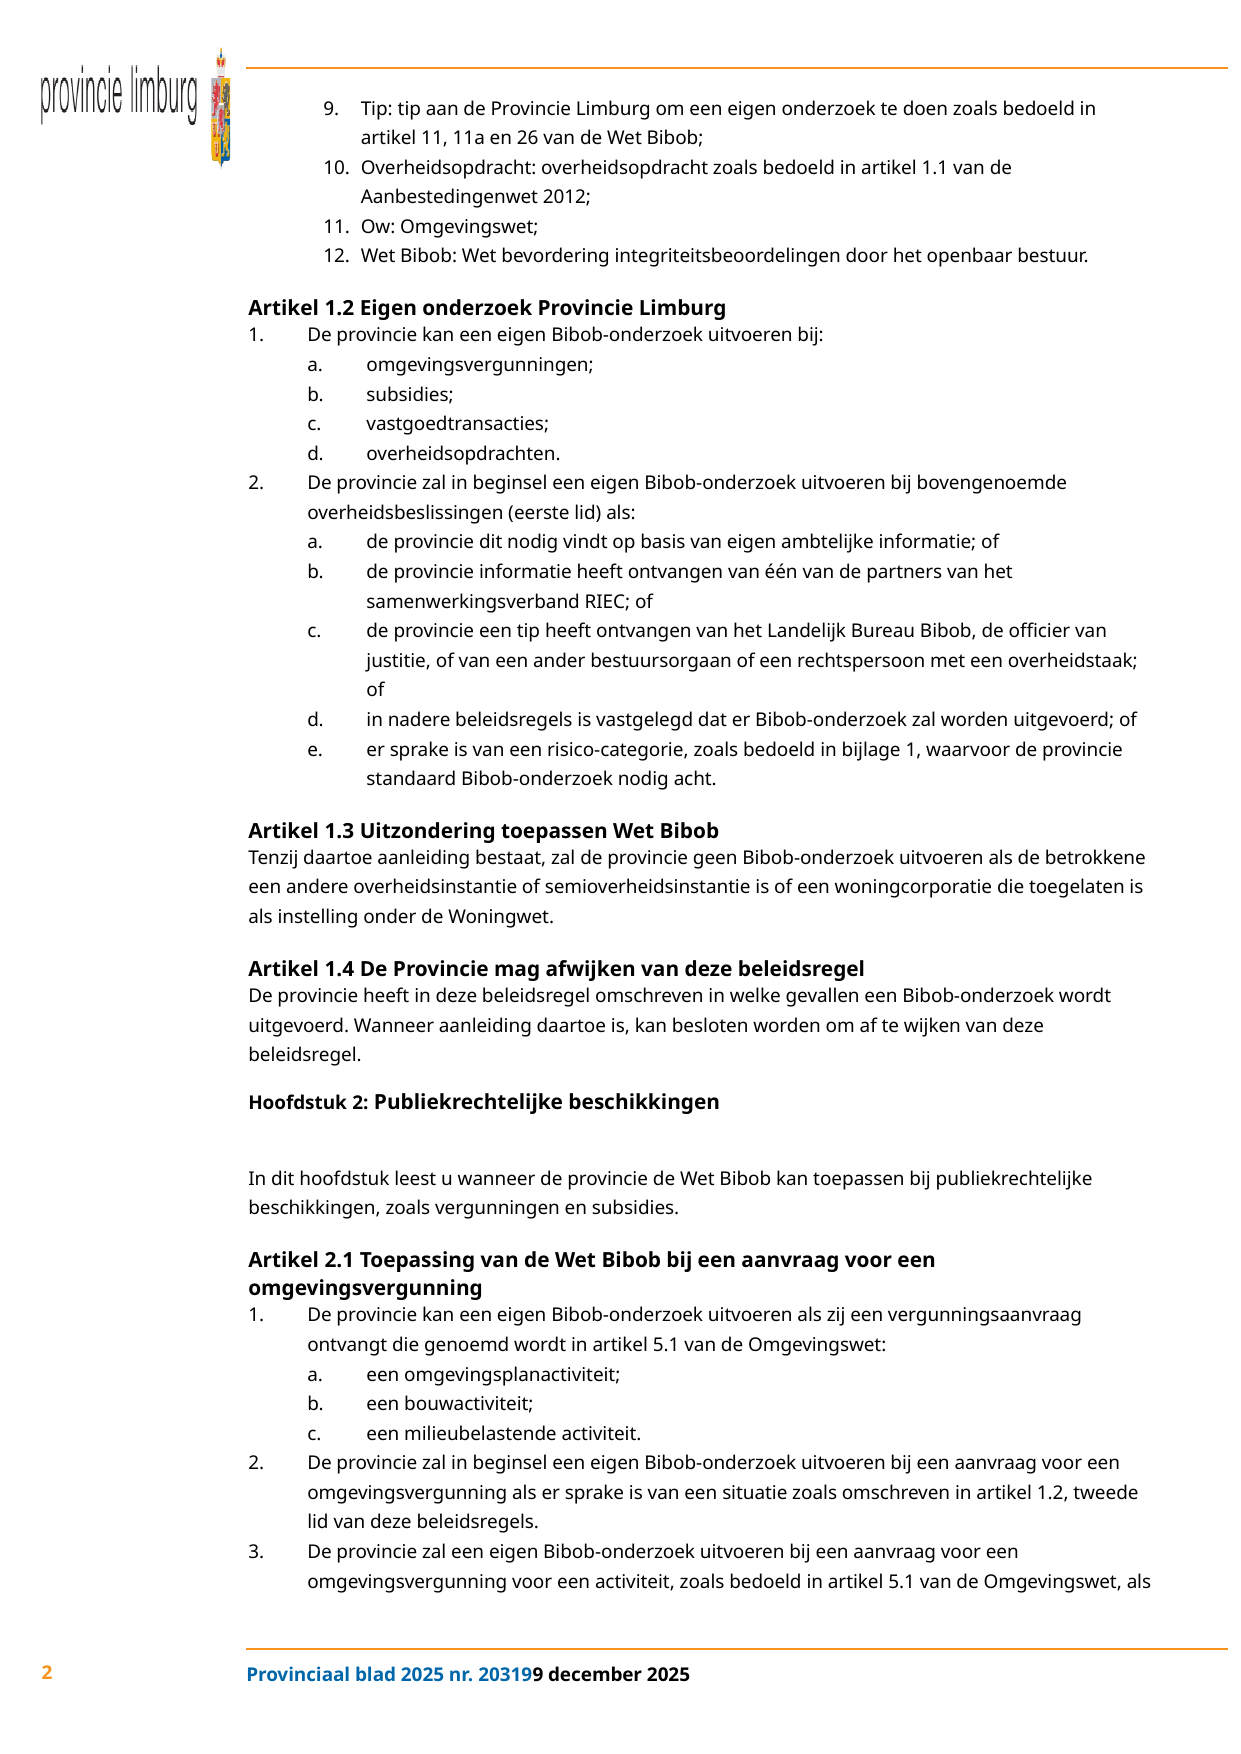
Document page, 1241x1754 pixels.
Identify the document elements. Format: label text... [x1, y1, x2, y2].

list De provincie zal in beginsel een eigen Bibob-onderzoek uitvoeren bij een aanvraag voor een omgevingsvergunning als er sprake is van een situatie zoals omschreven in artikel 1.2, tweede lid van deze beleidsregels. [248, 1449, 1152, 1534]
list een bouwactiviteit; [307, 1390, 1152, 1416]
list vastgoedtransacties; [307, 410, 1152, 436]
list De provincie kan een eigen Bibob-onderzoek uitvoeren als zij een vergunningsaanvraag ontvangt die genoemd wordt in artikel 5.1 van de Omgevingswet: [248, 1302, 1152, 1357]
text Artikel 2.1 Toepassing van de Wet Bibob bij een aanvraag voor een omgevingsvergunning [248, 1245, 1152, 1302]
list De provincie zal in beginsel een eigen Bibob-onderzoek uitvoeren bij bovengenoemde overheidsbeslissingen (eerste lid) als: [248, 469, 1152, 525]
list De provincie kan een eigen Bibob-onderzoek uitvoeren bij: [248, 322, 1152, 347]
text In dit hoofdstuk leest u wanneer de provincie de Wet Bibob kan toepassen bij publiekrechtelijke beschikkingen, zoals vergunningen en subsidies. [248, 1165, 1152, 1220]
list omgevingsvergunningen; [307, 351, 1152, 377]
list subsidies; [307, 381, 1152, 406]
list de provincie informatie heeft ontvangen van één van de partners van het samenwerkingsverband RIEC; of [307, 558, 1152, 613]
list een milieubelastende activiteit. [307, 1420, 1152, 1446]
text Artikel 1.4 De Provincie mag afwijken van deze beleidsregel [248, 954, 1152, 982]
list De provincie zal een eigen Bibob-onderzoek uitvoeren bij een aanvraag voor een omgevingsvergunning voor een activiteit, zoals bedoeld in artikel 5.1 van de Omgevingswet, als [248, 1538, 1152, 1593]
list Wet Bibob: Wet bevordering integriteitsbeoordelingen door het openbaar bestuur. [323, 243, 1152, 268]
list de provincie dit nodig vindt op basis van eigen ambtelijke informatie; of [307, 529, 1152, 554]
text Artikel 1.2 Eigen onderzoek Provincie Limburg [248, 293, 1152, 322]
list een omgevingsplanactiviteit; [307, 1361, 1152, 1386]
list er sprake is van een risico-categorie, zoals bedoeld in bijlage 1, waarvoor de provincie standaard Bibob-onderzoek nodig acht. [307, 736, 1152, 791]
text De provincie heeft in deze beleidsregel omschreven in welke gevallen een Bibob-onderzoek wordt uitgevoerd. Wanneer aanleiding daartoe is, kan besloten worden om af te wijken van deze beleidsregel. [248, 982, 1152, 1067]
text Tenzij daartoe aanleiding bestaat, zal de provincie geen Bibob-onderzoek uitvoeren als de betrokkene een andere overheidsinstantie of semioverheidsinstantie is of een woningcorporatie die toegelaten is als instelling onder de Woningwet. [248, 844, 1152, 929]
list Tip: tip aan de Provincie Limburg om een eigen onderzoek te doen zoals bedoeld in artikel 11, 11a en 26 van de Wet Bibob; [323, 95, 1152, 150]
list de provincie een tip heeft ontvangen van het Landelijk Bureau Bibob, de officier van justitie, of van een ander bestuursorgaan of een rechtspersoon met een overheidstaak; of [307, 617, 1152, 702]
text Artikel 1.3 Uitzondering toepassen Wet Bibob [248, 816, 1152, 844]
list Overheidsopdracht: overheidsopdracht zoals bedoeld in artikel 1.1 van de Aanbestedingenwet 2012; [323, 154, 1152, 209]
picture [41, 47, 231, 172]
list in nadere beleidsregels is vastgelegd dat er Bibob-onderzoek zal worden uitgevoerd; of [307, 706, 1152, 732]
list Ow: Omgevingswet; [323, 213, 1152, 239]
list overheidsopdrachten. [307, 440, 1152, 466]
text Hoofdstuk 2: Publiekrechtelijke beschikkingen [248, 1087, 1152, 1115]
